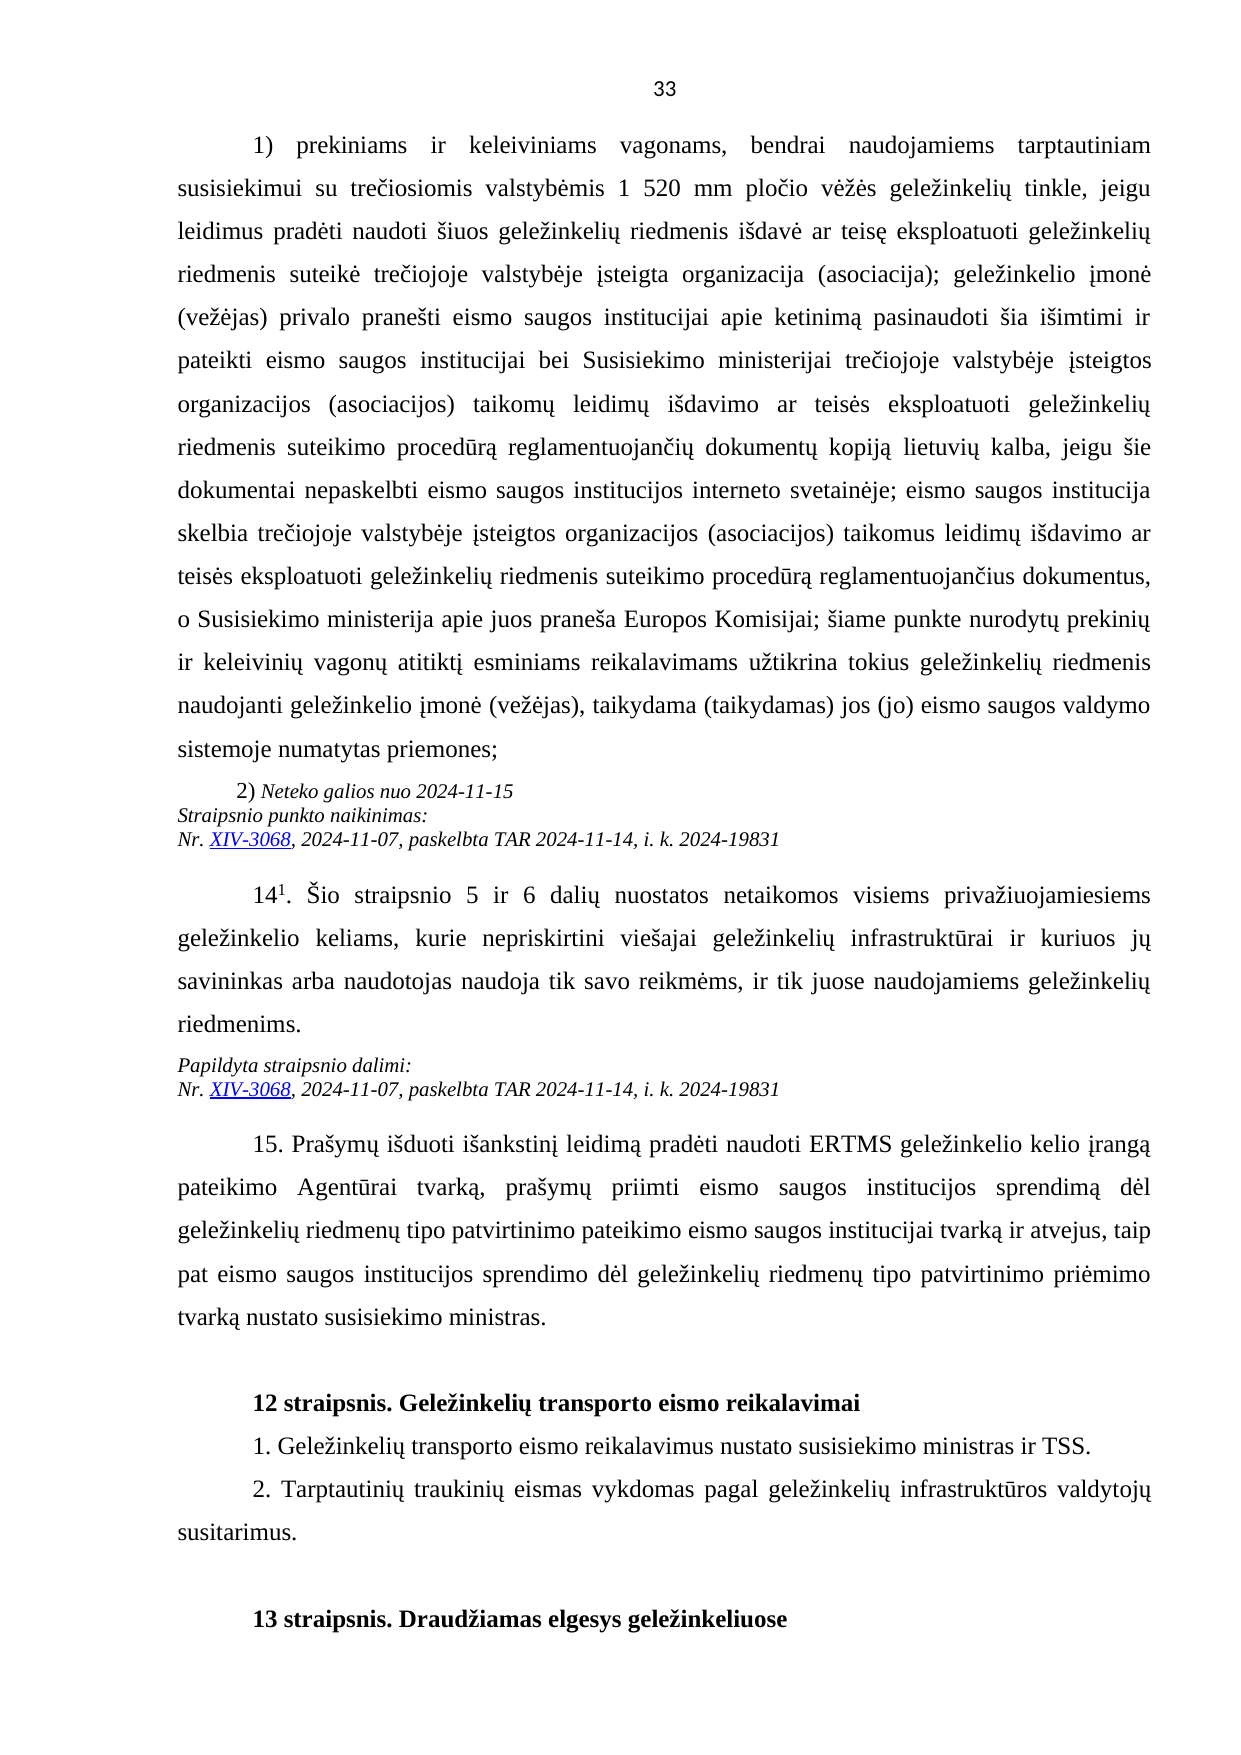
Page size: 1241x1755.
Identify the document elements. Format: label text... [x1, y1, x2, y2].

text 2. Tarptautinių traukinių eismas vykdomas pagal geležinkelių infrastruktūros valdytojų susitarimus. [177, 1474, 1152, 1546]
text 1) prekiniams ir keleiviniams vagonams, bendrai naudojamiems tarptautiniam susisiekimui su trečiosiomis valstybėmis 1 520 mm pločio vėžės geležinkelių tinkle, jeigu leidimus pradėti naudoti šiuos geležinkelių riedmenis išdavė ar teisę eksploatuoti geležinkelių riedmenis suteikė trečiojoje valstybėje įsteigta organizacija (asociacija); geležinkelio įmonė (vežėjas) privalo pranešti eismo saugos institucijai apie ketinimą pasinaudoti šia išimtimi ir pateikti eismo saugos institucijai bei Susisiekimo ministerijai trečiojoje valstybėje įsteigtos organizacijos (asociacijos) taikomų leidimų išdavimo ar teisės eksploatuoti geležinkelių riedmenis suteikimo procedūrą reglamentuojančių dokumentų kopiją lietuvių kalba, jeigu šie dokumentai nepaskelbti eismo saugos institucijos interneto svetainėje; eismo saugos institucija skelbia trečiojoje valstybėje įsteigtos organizacijos (asociacijos) taikomus leidimų išdavimo ar teisės eksploatuoti geležinkelių riedmenis suteikimo procedūrą reglamentuojančius dokumentus, o Susisiekimo ministerija apie juos praneša Europos Komisijai; šiame punkte nurodytų prekinių ir keleivinių vagonų atitiktį esminiams reikalavimams užtikrina tokius geležinkelių riedmenis naudojanti geležinkelio įmonė (vežėjas), taikydama (taikydamas) jos (jo) eismo saugos valdymo sistemoje numatytas priemones; [177, 130, 1152, 762]
text 13 straipsnis. Draudžiamas elgesys geležinkeliuose [177, 1604, 1152, 1632]
text 141. Šio straipsnio 5 ir 6 dalių nuostatos netaikomos visiems privažiuojamiesiems geležinkelio keliams, kurie nepriskirtini viešajai geležinkelių infrastruktūrai ir kuriuos jų savininkas arba naudotojas naudoja tik savo reikmėms, ir tik juose naudojamiems geležinkelių riedmenims. [177, 880, 1152, 1038]
text 12 straipsnis. Geležinkelių transporto eismo reikalavimai [177, 1388, 1152, 1417]
text Nr. XIV-3068, 2024-11-07, paskelbta TAR 2024-11-14, i. k. 2024-19831 [177, 1077, 1152, 1101]
text Straipsnio punkto naikinimas: [177, 803, 1152, 827]
text 15. Prašymų išduoti išankstinį leidimą pradėti naudoti ERTMS geležinkelio kelio įrangą pateikimo Agentūrai tvarką, prašymų priimti eismo saugos institucijos sprendimą dėl geležinkelių riedmenų tipo patvirtinimo pateikimo eismo saugos institucijai tvarką ir atvejus, taip pat eismo saugos institucijos sprendimo dėl geležinkelių riedmenų tipo patvirtinimo priėmimo tvarką nustato susisiekimo ministras. [177, 1129, 1152, 1331]
text 2) Neteko galios nuo 2024-11-15 [177, 777, 1152, 803]
text Papildyta straipsnio dalimi: [177, 1052, 1152, 1077]
text 1. Geležinkelių transporto eismo reikalavimus nustato susisiekimo ministras ir TSS. [177, 1431, 1152, 1460]
text Nr. XIV-3068, 2024-11-07, paskelbta TAR 2024-11-14, i. k. 2024-19831 [177, 827, 1152, 851]
